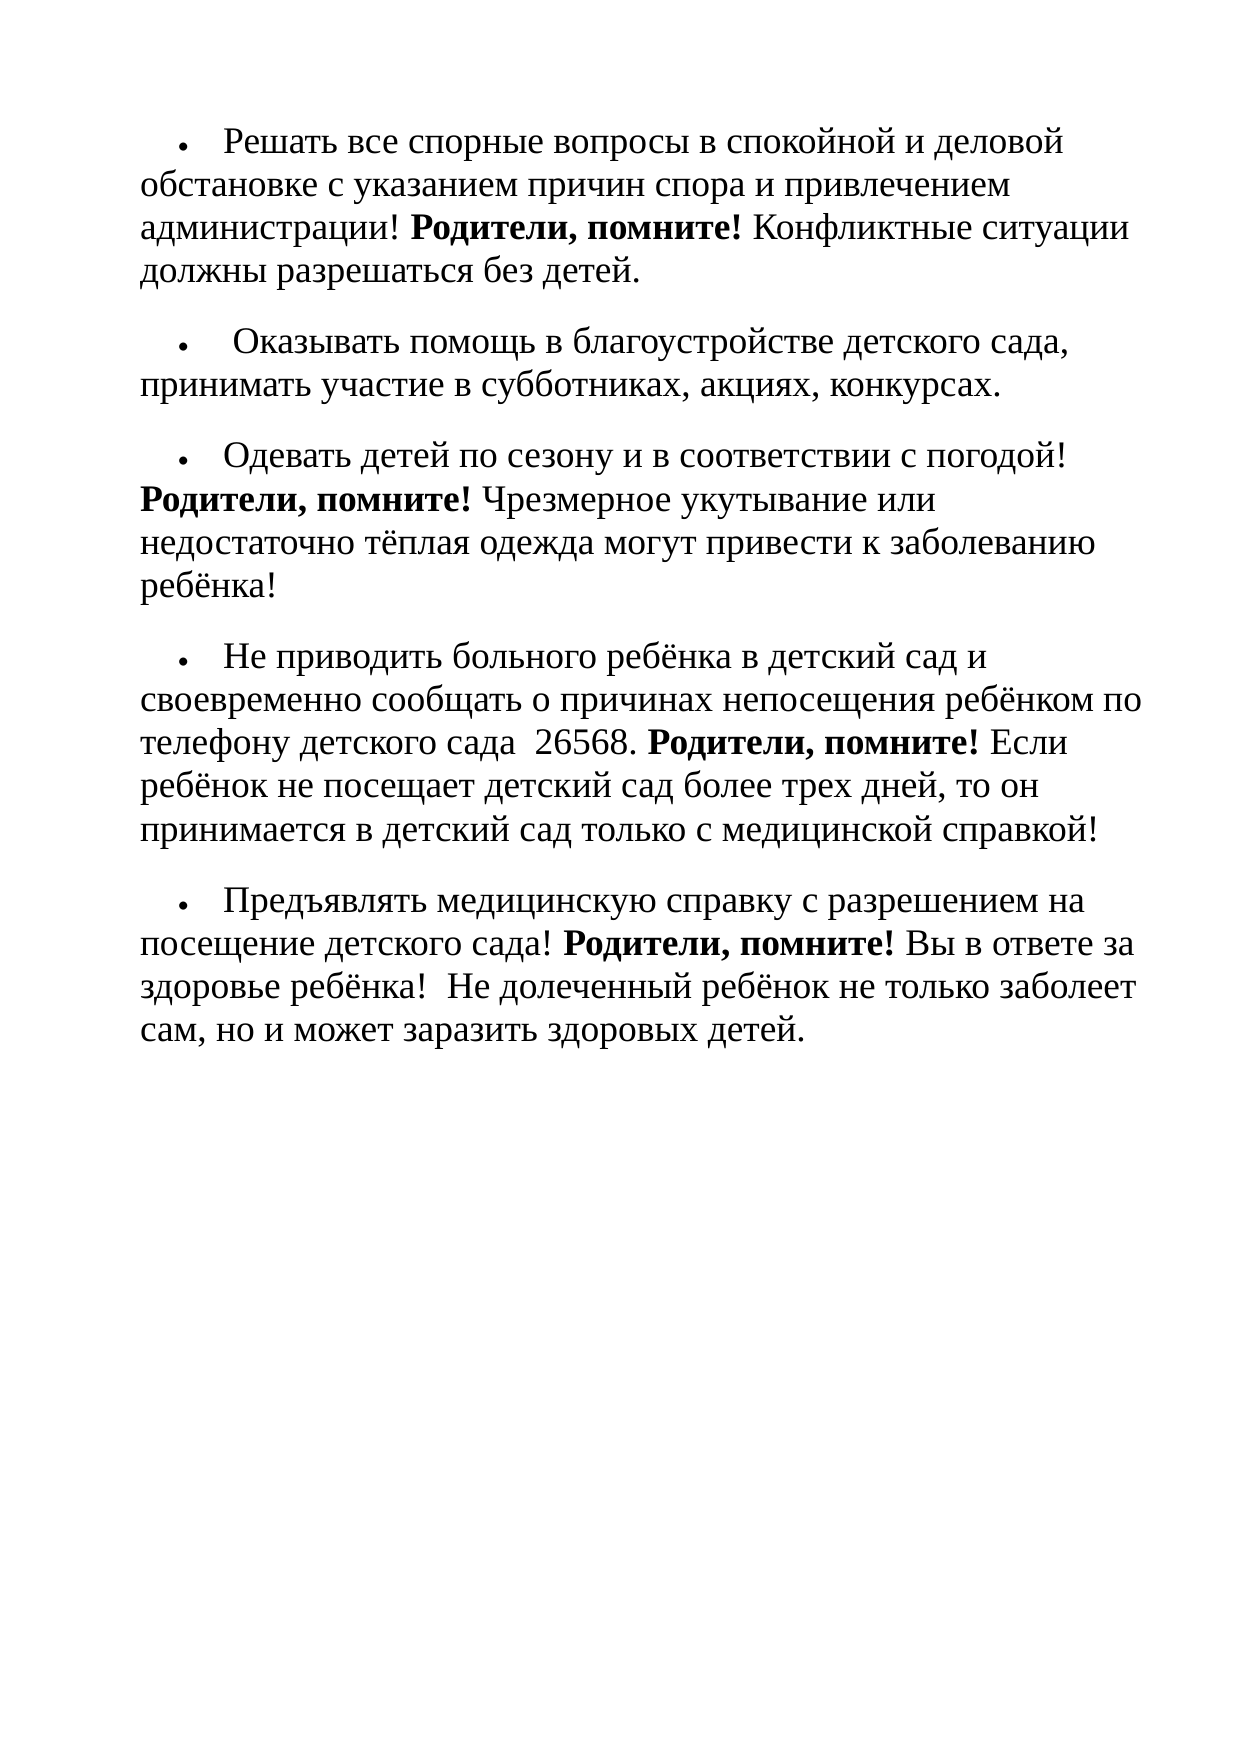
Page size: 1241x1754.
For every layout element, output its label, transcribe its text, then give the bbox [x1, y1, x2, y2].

list Решать все спорные вопросы в спокойной и деловой обстановке с указанием причин спора и привлечением администрации! Родители, помните! Конфликтные ситуации должны разрешаться без детей. [140, 118, 1152, 291]
list Предъявлять медицинскую справку с разрешением на посещение детского сада! Родители, помните! Вы в ответе за здоровье ребёнка! Не долеченный ребёнок не только заболеет сам, но и может заразить здоровых детей. [140, 877, 1152, 1049]
list Оказывать помощь в благоустройстве детского сада, принимать участие в субботниках, акциях, конкурсах. [140, 319, 1152, 405]
list Одевать детей по сезону и в соответствии с погодой! Родители, помните! Чрезмерное укутывание или недостаточно тёплая одежда могут привести к заболеванию ребёнка! [140, 433, 1152, 605]
list Не приводить больного ребёнка в детский сад и своевременно сообщать о причинах непосещения ребёнком по телефону детского сада 26568. Родители, помните! Если ребёнок не посещает детский сад более трех дней, то он принимается в детский сад только с медицинской справкой! [140, 633, 1152, 849]
